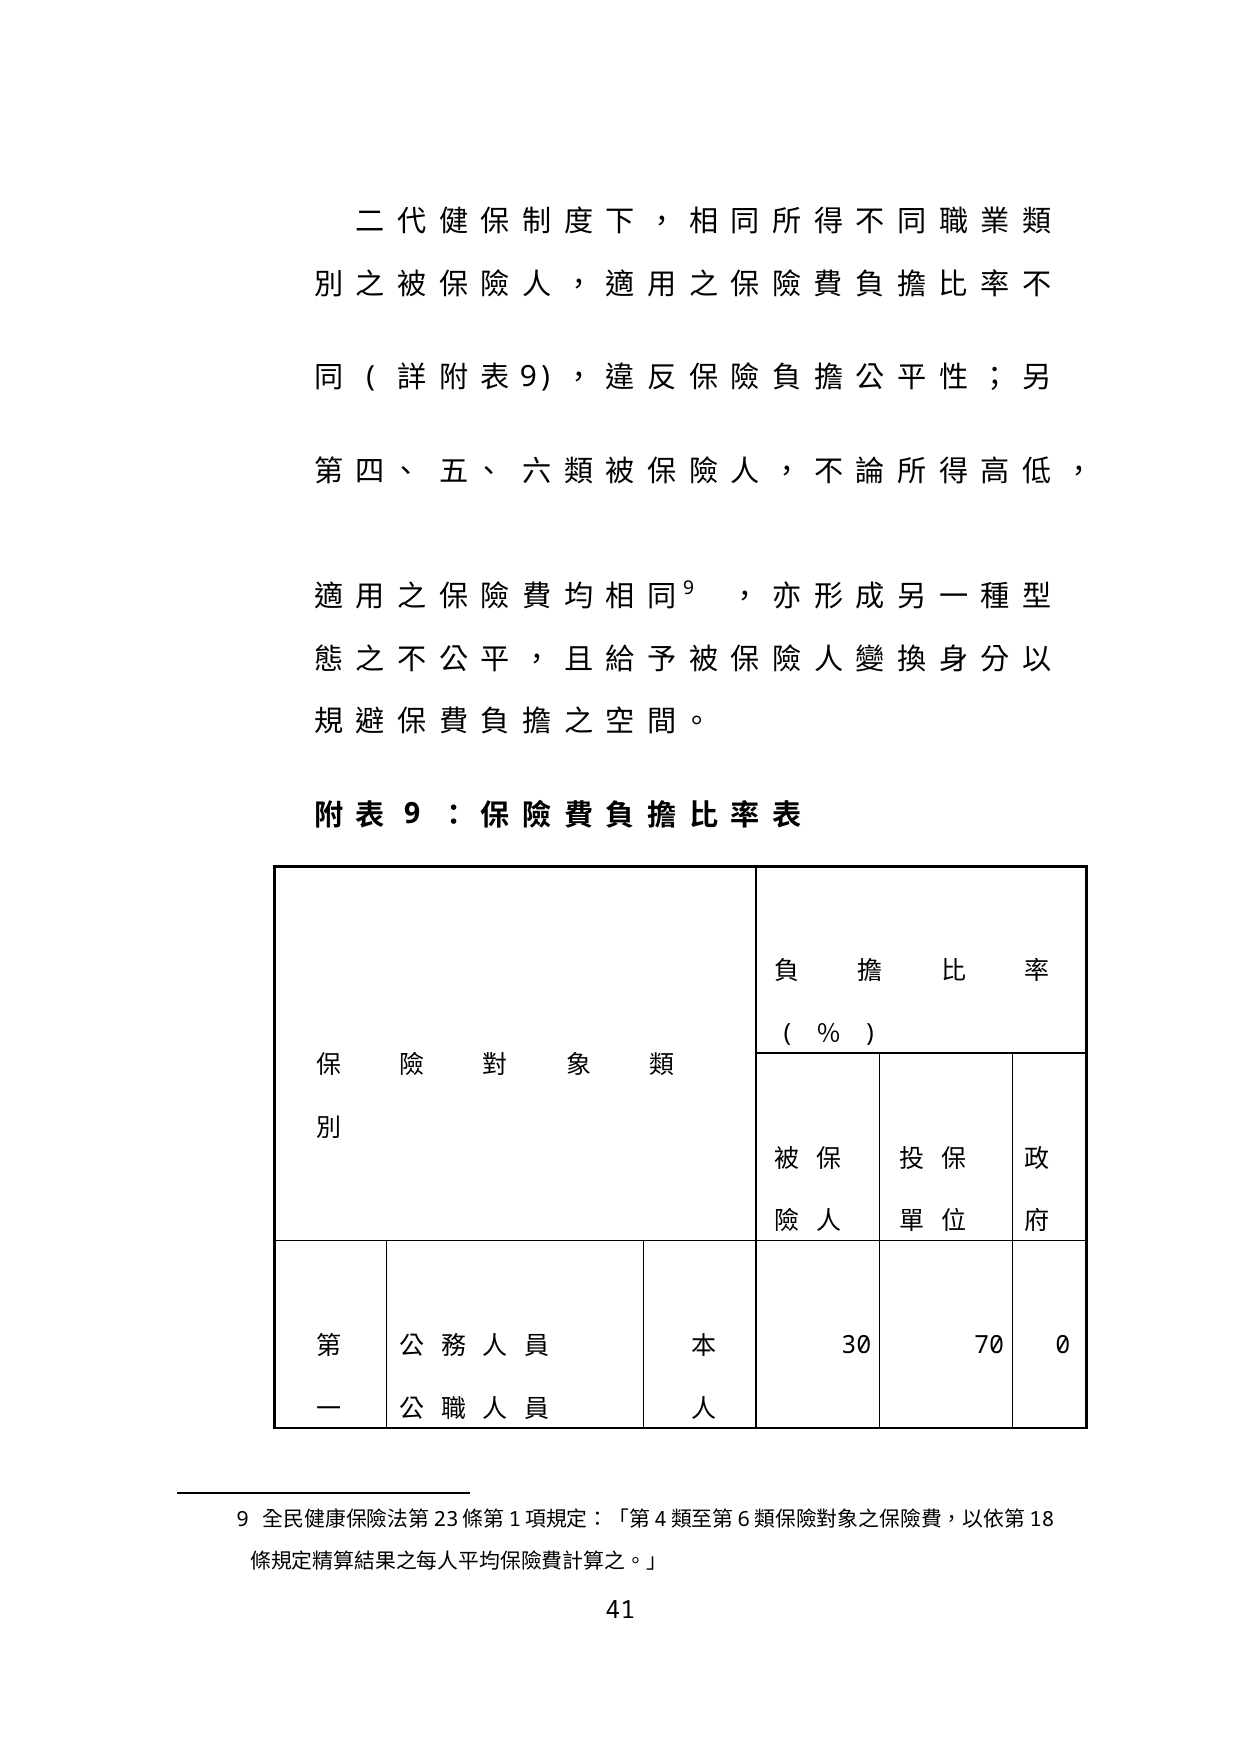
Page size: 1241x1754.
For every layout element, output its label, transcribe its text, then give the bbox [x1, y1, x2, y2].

table_cell 0 [1013, 1241, 1085, 1427]
table_cell 公務人員 公職人員 [387, 1241, 643, 1427]
table_header 負 擔 比 率 (％) [757, 868, 1085, 1052]
table_cell 第一 [276, 1241, 386, 1427]
table_cell 被保險人 [757, 1054, 879, 1240]
table_header 保 險 對 象 類 別 [276, 868, 755, 1240]
text 二代健保制度下，相同所得不同職業類別之被保險人，適用之保險費負擔比率不同(詳附表9)，違反保險負擔公平性；另第四、五、六類被保險人，不論所得高低，適用之保險費均相同，亦形成另一種型態之不公平，且給予被保險人變換身分以規避保費負擔之空間。 [271, 177, 1058, 740]
table_cell 70 [880, 1241, 1012, 1427]
table_cell 政府 [1013, 1054, 1085, 1240]
table_cell 30 [757, 1241, 879, 1427]
text 附表9：保險費負擔比率表 [270, 740, 1058, 865]
table_cell 投保單位 [880, 1054, 1012, 1240]
text 全民健康保險法第23條第1項規定：「第4類至第6類保險對象之保險費，以依第18條規定精算結果之每人平均保險費計算之。」 [236, 1493, 1063, 1577]
table_cell 本人 [644, 1241, 755, 1427]
